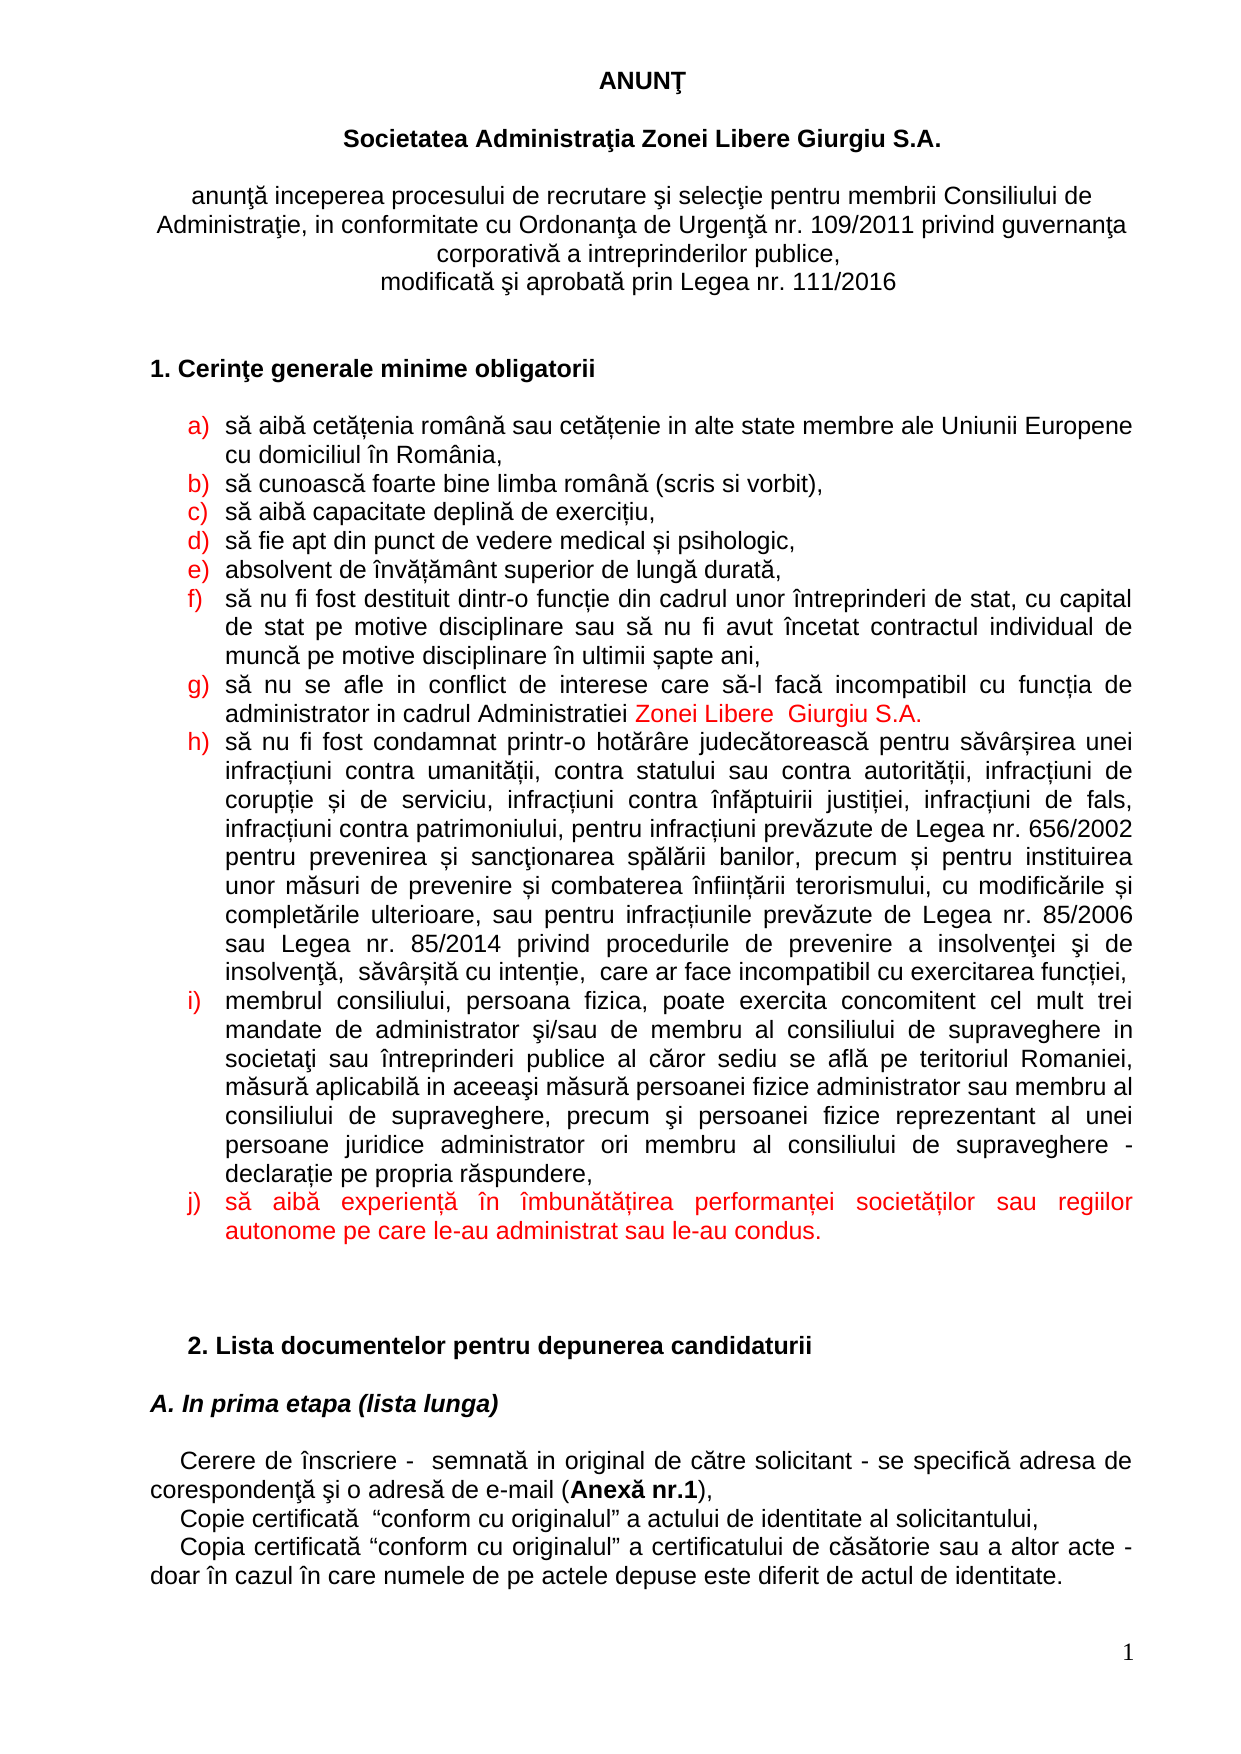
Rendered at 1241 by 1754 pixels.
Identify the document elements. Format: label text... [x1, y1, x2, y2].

list să aibă experiență în îmbunătățirea performanței societăților sau regiilor autonome pe care le-au administrat sau le-au condus. [187, 1187, 1134, 1245]
text modificată şi aprobată prin Legea nr. 111/2016 [150, 267, 1134, 296]
text 1. Cerinţe generale minime obligatorii [150, 353, 1134, 382]
list să aibă capacitate deplină de exercițiu, [187, 497, 1134, 526]
list să nu fi fost condamnat printr-o hotărâre judecătorească pentru săvârșirea unei infracțiuni contra umanității, contra statului sau contra autorității, infracțiuni de corupție și de serviciu, infracțiuni contra înfăptuirii justiției, infracțiuni de fals, infracțiuni contra patrimoniului, pentru infracțiuni prevăzute de Legea nr. 656/2002 pentru prevenirea și sancţionarea spălării banilor, precum și pentru instituirea unor măsuri de prevenire și combaterea înființării terorismului, cu modificările și completările ulterioare, sau pentru infracțiunile prevăzute de Legea nr. 85/2006 sau Legea nr. 85/2014 privind procedurile de prevenire a insolvenţei şi de insolvenţă, săvârșită cu intenție, care ar face incompatibil cu exercitarea funcției, [187, 727, 1134, 986]
list să nu fi fost destituit dintr-o funcție din cadrul unor întreprinderi de stat, cu capital de stat pe motive disciplinare sau să nu fi avut încetat contractul individual de muncă pe motive disciplinare în ultimii șapte ani, [187, 583, 1134, 670]
text ANUNŢ [150, 66, 1134, 95]
list membrul consiliului, persoana fizica, poate exercita concomitent cel mult trei mandate de administrator şi/sau de membru al consiliului de supraveghere in societaţi sau întreprinderi publice al căror sediu se află pe teritoriul Romaniei, măsură aplicabilă in aceeaşi măsură persoanei fizice administrator sau membru al consiliului de supraveghere, precum şi persoanei fizice reprezentant al unei persoane juridice administrator ori membru al consiliului de supraveghere - declarație pe propria răspundere, [187, 986, 1134, 1187]
text Societatea Administraţia Zonei Libere Giurgiu S.A. [150, 123, 1134, 152]
list să nu se afle in conflict de interese care să-l facă incompatibil cu funcția de administrator in cadrul Administratiei Zonei Libere Giurgiu S.A. [187, 670, 1134, 727]
text Copie certificată “conform cu originalul” a actului de identitate al solicitantului, [150, 1503, 1134, 1532]
list să fie apt din punct de vedere medical și psihologic, [187, 526, 1134, 555]
text Copia certificată “conform cu originalul” a certificatului de căsătorie sau a altor acte - doar în cazul în care numele de pe actele depuse este diferit de actul de identitate. [150, 1532, 1134, 1590]
list să cunoască foarte bine limba română (scris si vorbit), [187, 468, 1134, 497]
list să aibă cetățenia română sau cetățenie in alte state membre ale Uniunii Europene cu domiciliul în România, [187, 411, 1134, 468]
text A. In prima etapa (lista lunga) [150, 1388, 1134, 1417]
text Cerere de înscriere - semnată in original de către solicitant - se specifică adresa de corespondenţă şi o adresă de e-mail (Anexă nr.1), [150, 1446, 1134, 1503]
list absolvent de învățământ superior de lungă durată, [187, 555, 1134, 583]
text anunţă inceperea procesului de recrutare şi selecţie pentru membrii Consiliului de Administraţie, in conformitate cu Ordonanţa de Urgenţă nr. 109/2011 privind guvernanţa corporativă a intreprinderilor publice, [150, 181, 1134, 267]
text 2. Lista documentelor pentru depunerea candidaturii [187, 1331, 1134, 1360]
